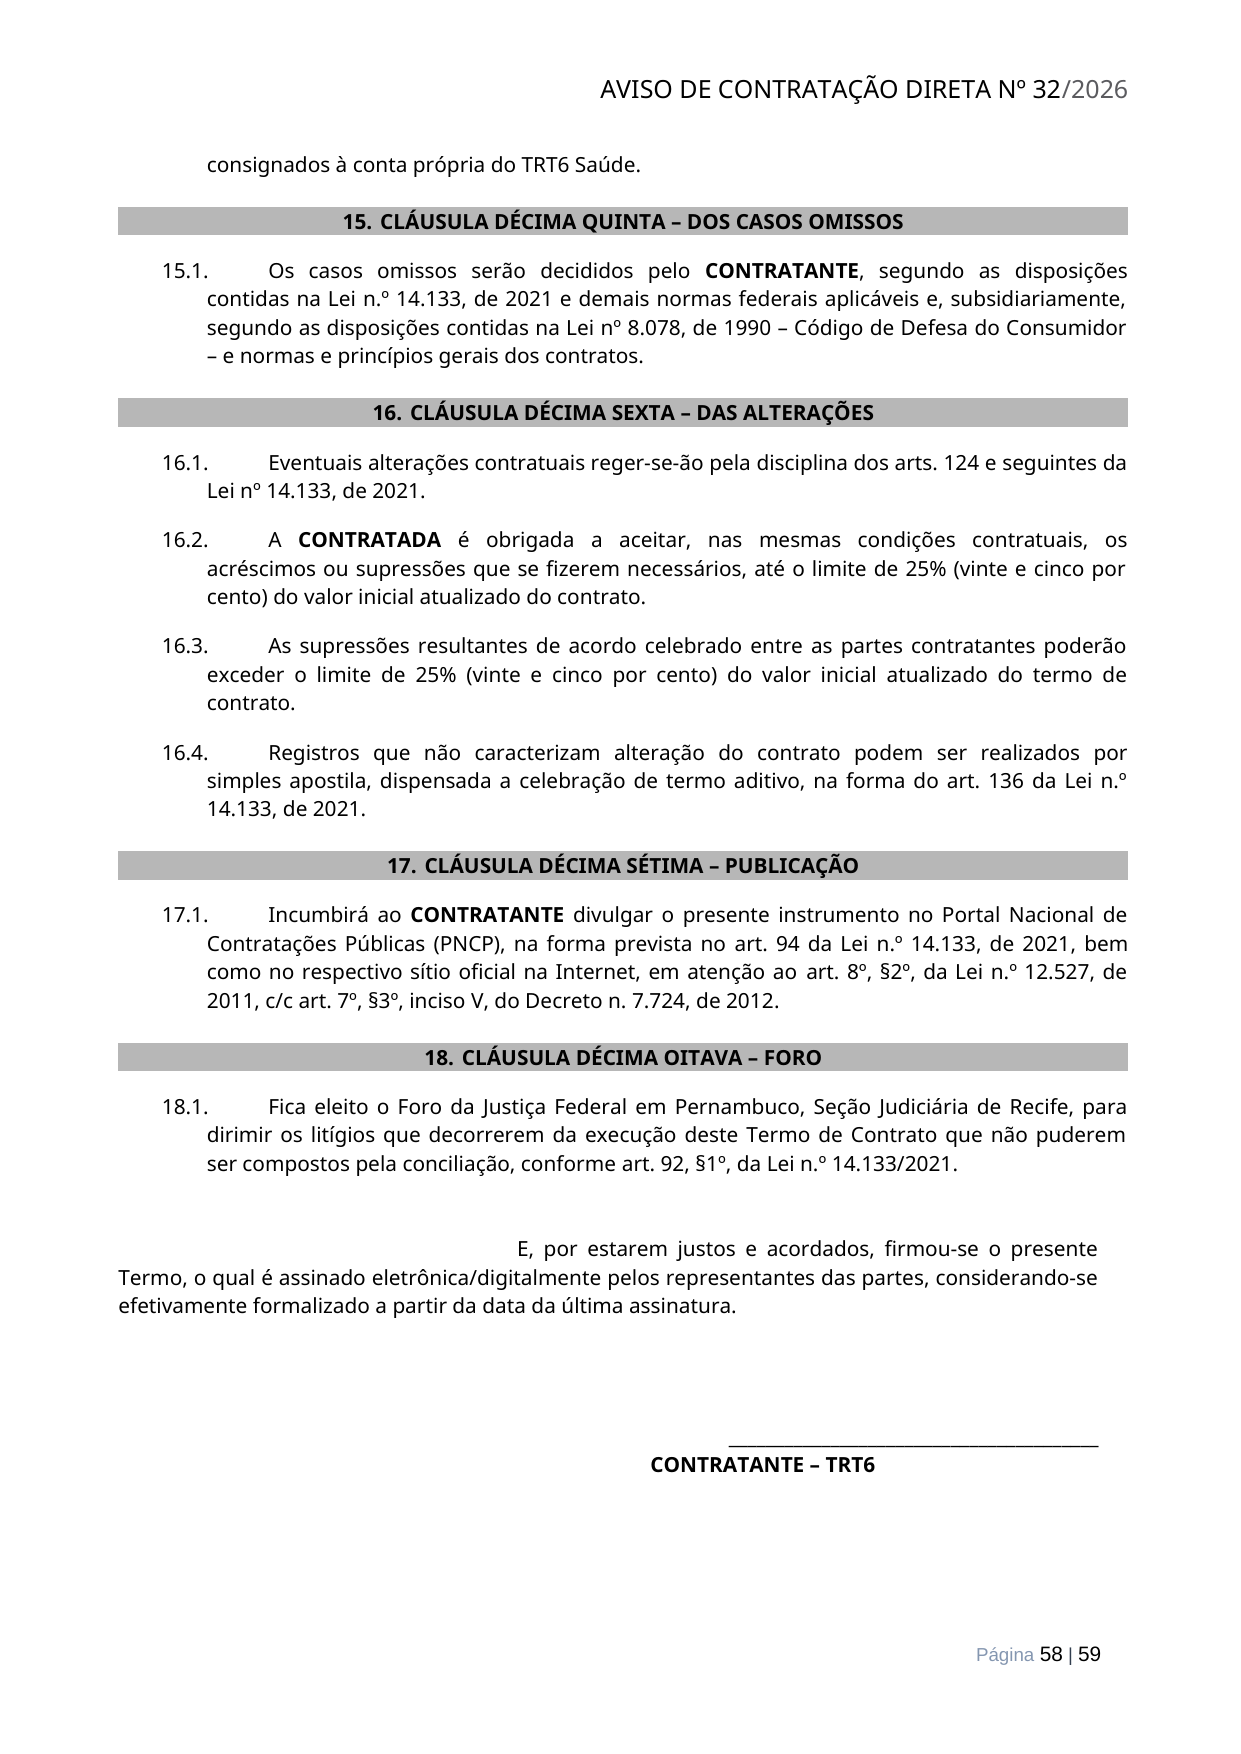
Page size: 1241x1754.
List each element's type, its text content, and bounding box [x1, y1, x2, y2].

text ________________________________________ [118, 1422, 1099, 1450]
list Fica eleito o Foro da Justiça Federal em Pernambuco, Seção Judiciária de Recife, para dirimir os litígios que decorrerem da execução deste Termo de Contrato que não puderem ser compostos pela conciliação, conforme art. 92, §1º, da Lei n.º 14.133/2021. [162, 1092, 1128, 1177]
list Registros que não caracterizam alteração do contrato podem ser realizados por simples apostila, dispensada a celebração de termo aditivo, na forma do art. 136 da Lei n.º 14.133, de 2021. [162, 738, 1128, 823]
list Os casos omissos serão decididos pelo CONTRATANTE, segundo as disposições contidas na Lei n.º 14.133, de 2021 e demais normas federais aplicáveis e, subsidiariamente, segundo as disposições contidas na Lei nº 8.078, de 1990 – Código de Defesa do Consumidor – e normas e princípios gerais dos contratos. [162, 256, 1128, 370]
text CONTRATANTE – TRT6 [118, 1450, 1099, 1479]
list CLÁUSULA DÉCIMA SEXTA – DAS ALTERAÇÕES [118, 398, 1128, 427]
text E, por estarem justos e acordados, firmou-se o presente Termo, o qual é assinado eletrônica/digitalmente pelos representantes das partes, considerando-se efetivamente formalizado a partir da data da última assinatura. [118, 1234, 1099, 1319]
list consignados à conta própria do TRT6 Saúde. [162, 150, 1128, 178]
list Eventuais alterações contratuais reger-se-ão pela disciplina dos arts. 124 e seguintes da Lei nº 14.133, de 2021. [162, 448, 1128, 504]
list CLÁUSULA DÉCIMA SÉTIMA – PUBLICAÇÃO [118, 851, 1128, 880]
list As supressões resultantes de acordo celebrado entre as partes contratantes poderão exceder o limite de 25% (vinte e cinco por cento) do valor inicial atualizado do termo de contrato. [162, 631, 1128, 717]
list CLÁUSULA DÉCIMA OITAVA – FORO [118, 1043, 1128, 1071]
list CLÁUSULA DÉCIMA QUINTA – DOS CASOS OMISSOS [118, 207, 1128, 235]
list A CONTRATADA é obrigada a aceitar, nas mesmas condições contratuais, os acréscimos ou supressões que se fizerem necessários, até o limite de 25% (vinte e cinco por cento) do valor inicial atualizado do contrato. [162, 525, 1128, 611]
list Incumbirá ao CONTRATANTE divulgar o presente instrumento no Portal Nacional de Contratações Públicas (PNCP), na forma prevista no art. 94 da Lei n.º 14.133, de 2021, bem como no respectivo sítio oficial na Internet, em atenção ao art. 8º, §2º, da Lei n.º 12.527, de 2011, c/c art. 7º, §3º, inciso V, do Decreto n. 7.724, de 2012. [162, 901, 1128, 1014]
